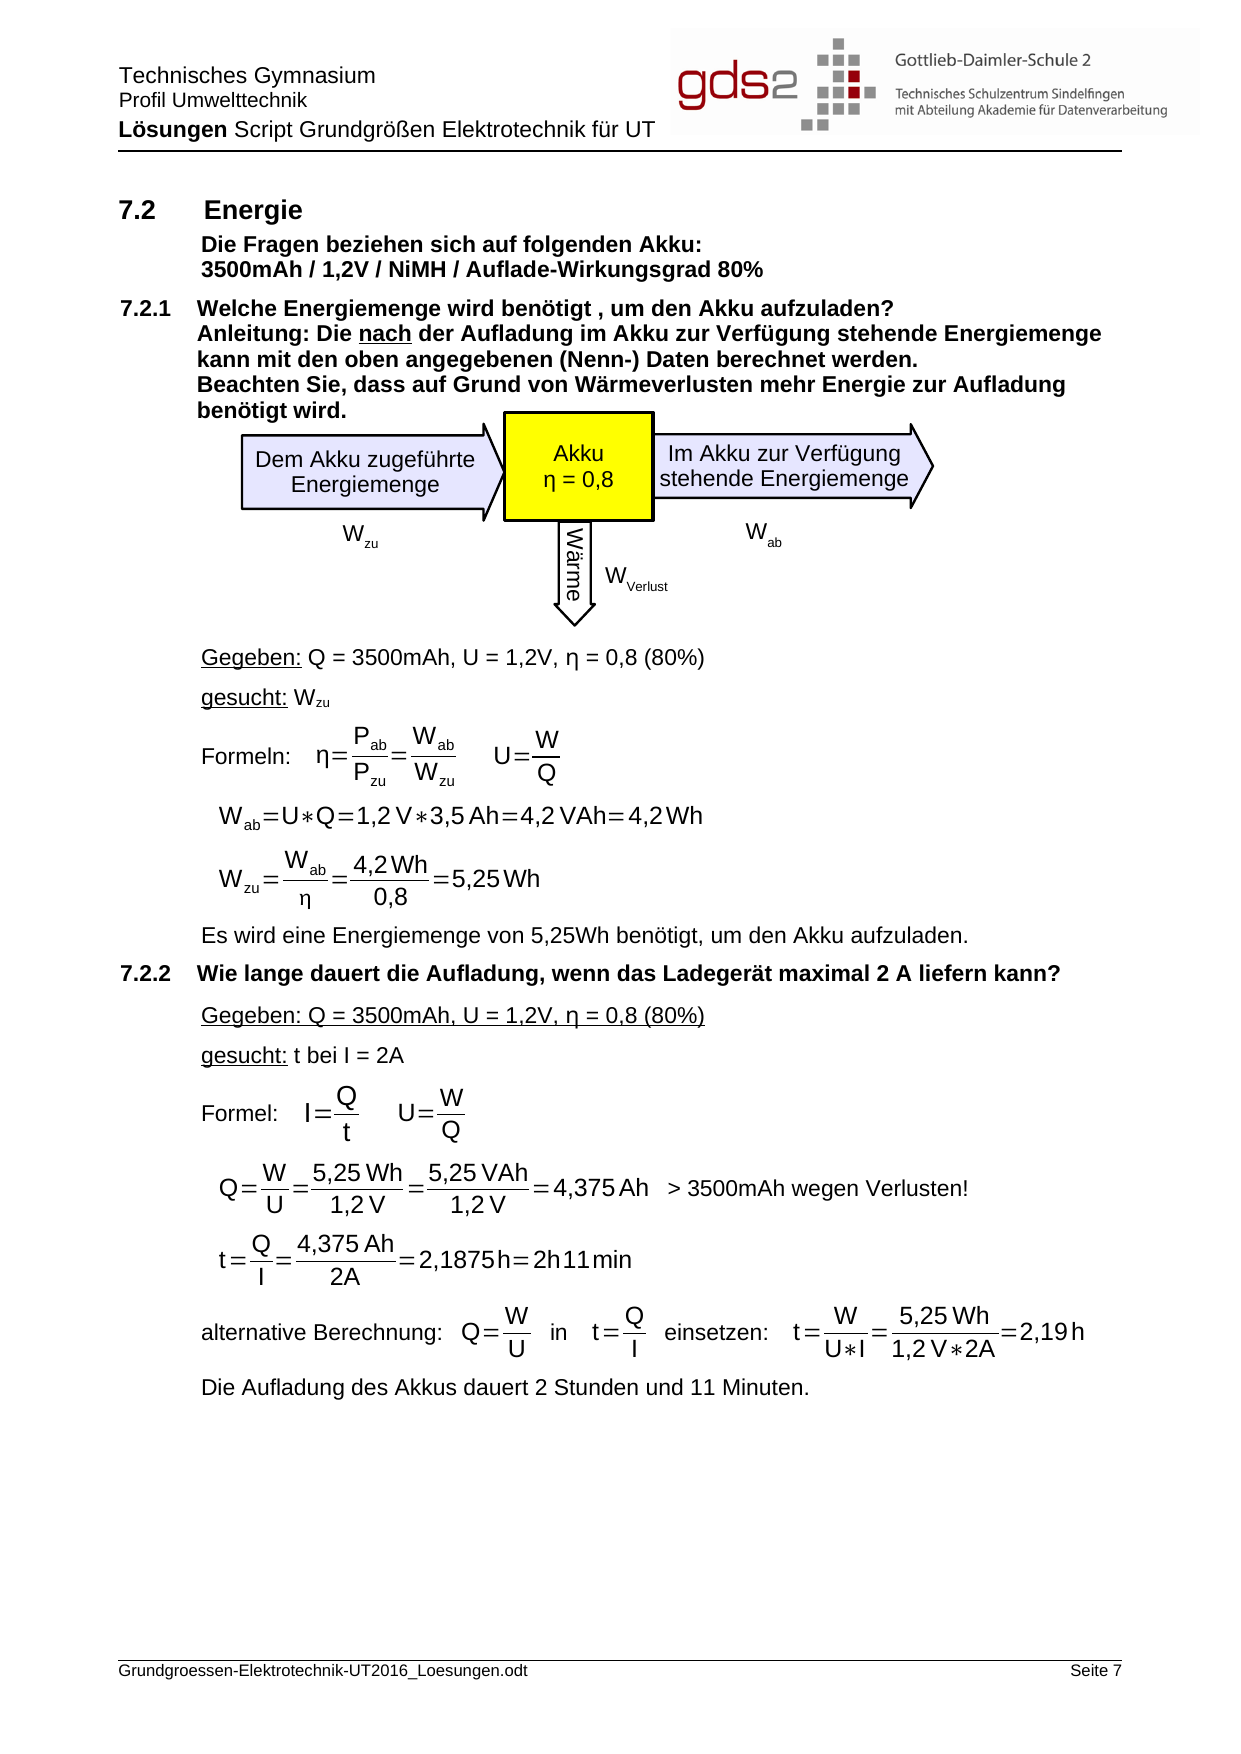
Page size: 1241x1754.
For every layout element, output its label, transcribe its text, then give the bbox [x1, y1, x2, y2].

text Es wird eine Energiemenge von 5,25Wh benötigt, um den Akku aufzuladen. [201, 923, 1122, 948]
text Die Aufladung des Akkus dauert 2 Stunden und 11 Minuten. [201, 1375, 1122, 1400]
text gesucht: Wzu [201, 684, 1122, 710]
subtitle Wie lange dauert die Aufladung, wenn das Ladegerät maximal 2 A liefern kann? [120, 961, 1122, 987]
text Gegeben: Q = 3500mAh, U = 1,2V, η = 0,8 (80%) [201, 999, 1122, 1030]
text Gegeben: Q = 3500mAh, U = 1,2V, η = 0,8 (80%) [201, 641, 1122, 672]
picture [670, 28, 1201, 135]
text Formel: [201, 1081, 1122, 1147]
text gesucht: t bei I = 2A [201, 1043, 1122, 1068]
subtitle Welche Energiemenge wird benötigt , um den Akku aufzuladen? Anleitung: Die nach der Aufladung im Akku zur Verfügung stehende Energiemenge kann mit den oben angegebenen (Nenn-) Daten berechnet werden. Beachten Sie, dass auf Grund von Wärmeverlusten mehr Energie zur Aufladung benötigt wird. [120, 295, 1122, 423]
text Die Fragen beziehen sich auf folgenden Akku: 3500mAh / 1,2V / NiMH / Auflade-Wirkungsgrad 80% [201, 231, 1122, 283]
text Formeln: [201, 723, 1122, 790]
text > 3500mAh wegen Verlusten! [201, 1159, 1122, 1218]
text alternative Berechnung:in einsetzen: [201, 1303, 1122, 1362]
subtitle Energie [118, 195, 1122, 225]
